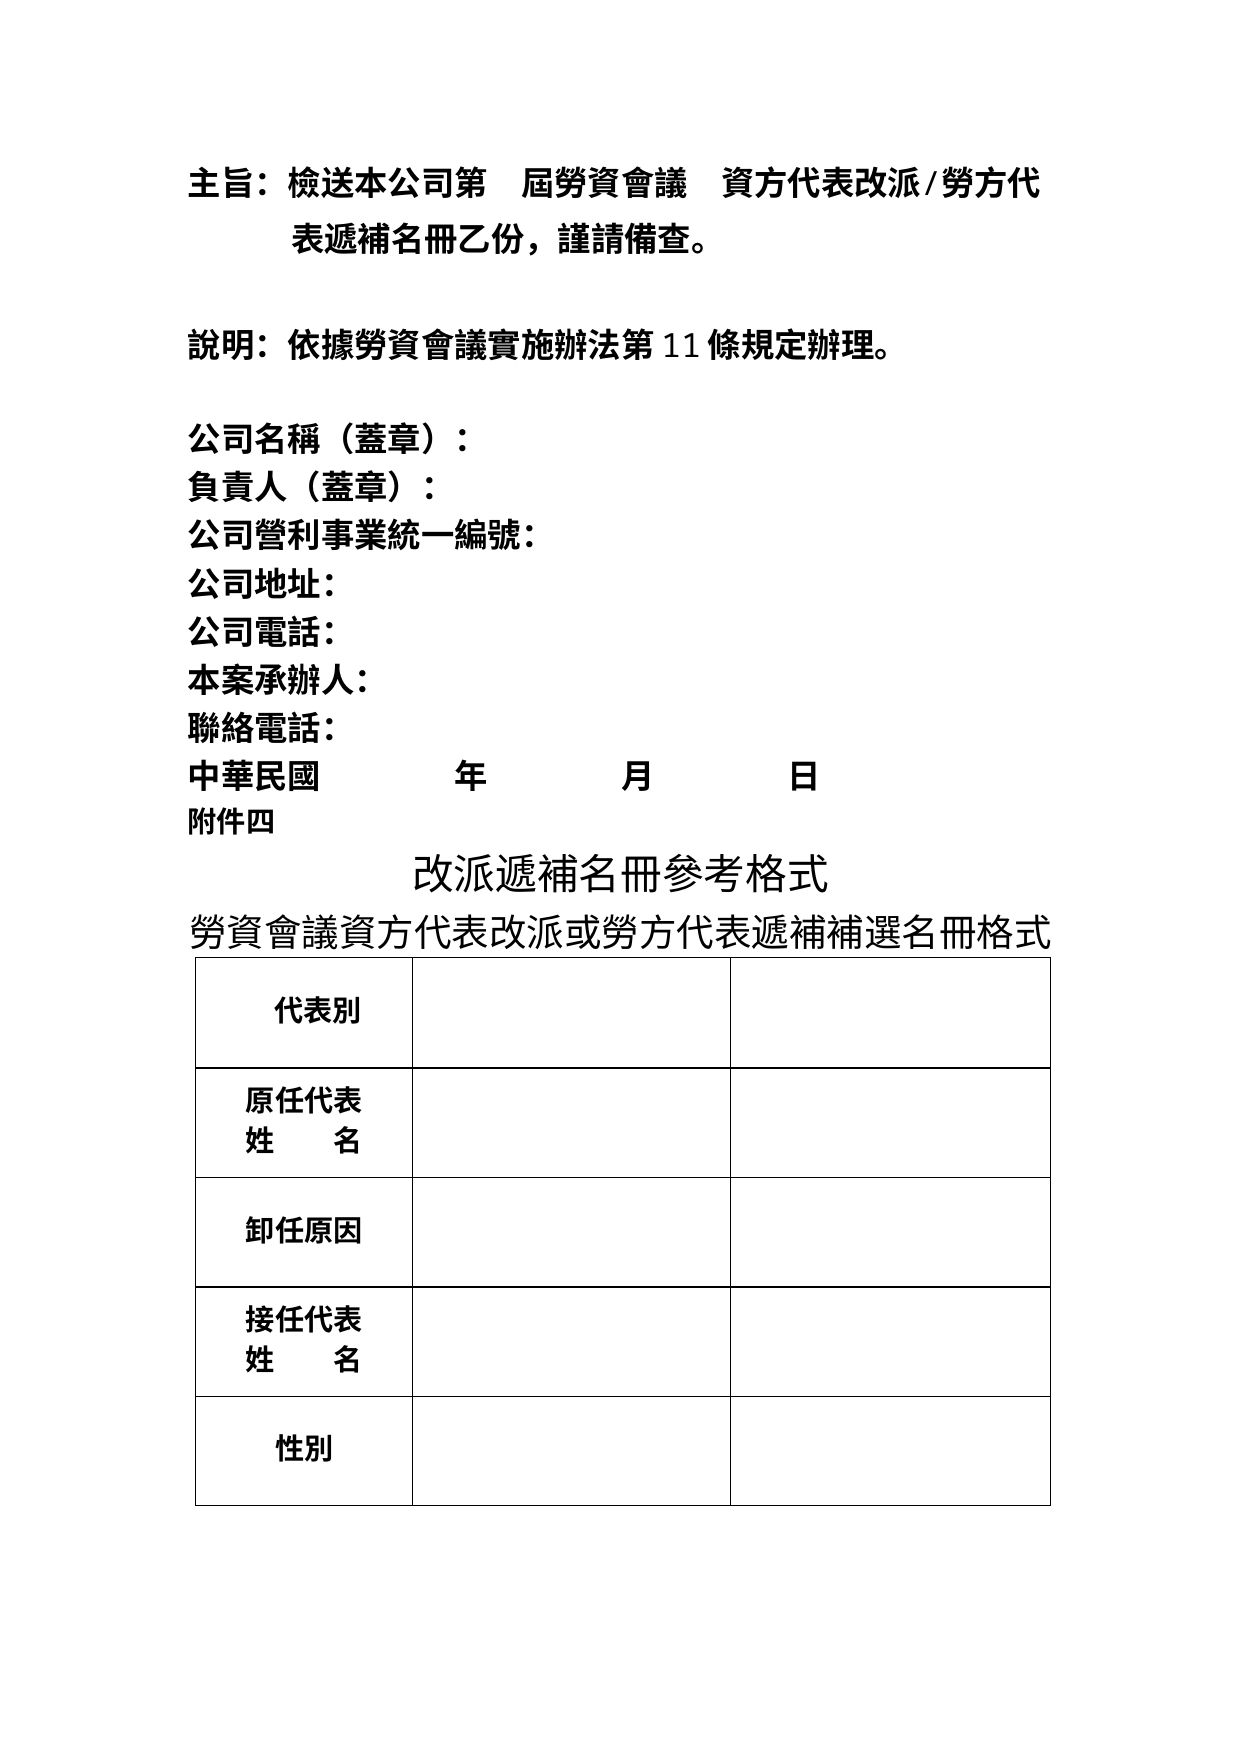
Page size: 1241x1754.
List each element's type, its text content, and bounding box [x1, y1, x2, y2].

table_cell 卸任原因 [196, 1178, 412, 1286]
table_header [413, 958, 730, 1067]
table_header [413, 1069, 730, 1177]
table_cell [731, 1397, 1050, 1505]
text 說明：依據勞資會議實施辦法第11條規定辦理。 [187, 319, 1053, 367]
table_cell [413, 1397, 730, 1505]
text 負責人（蓋章）： [187, 461, 1053, 509]
text 公司營利事業統一編號： [187, 509, 1053, 557]
text 聯絡電話： [187, 702, 1053, 750]
table_header 代表別 [196, 958, 412, 1067]
text 勞資會議資方代表改派或勞方代表遞補補選名冊格式 [187, 901, 1053, 957]
text 公司電話： [187, 606, 1053, 654]
table_cell 性別 [196, 1397, 412, 1505]
table_header 原任代表 姓 名 [196, 1069, 412, 1177]
table_cell [413, 1288, 730, 1396]
table_cell 接任代表 姓 名 [196, 1288, 412, 1396]
table_header [731, 958, 1050, 1067]
text 公司地址： [187, 557, 1053, 606]
text 中華民國 年 月 日 [187, 750, 1053, 798]
table_cell [731, 1178, 1050, 1286]
text 本案承辦人： [187, 654, 1053, 702]
table_cell [413, 1178, 730, 1286]
table_header [731, 1069, 1050, 1177]
text 公司名稱（蓋章）： [187, 413, 1053, 461]
table_cell [731, 1288, 1050, 1396]
text 附件四 [187, 798, 1053, 841]
text 改派遞補名冊參考格式 [187, 841, 1053, 901]
text 主旨：檢送本公司第 屆勞資會議 資方代表改派/勞方代表遞補名冊乙份，謹請備查。 [187, 150, 1053, 262]
